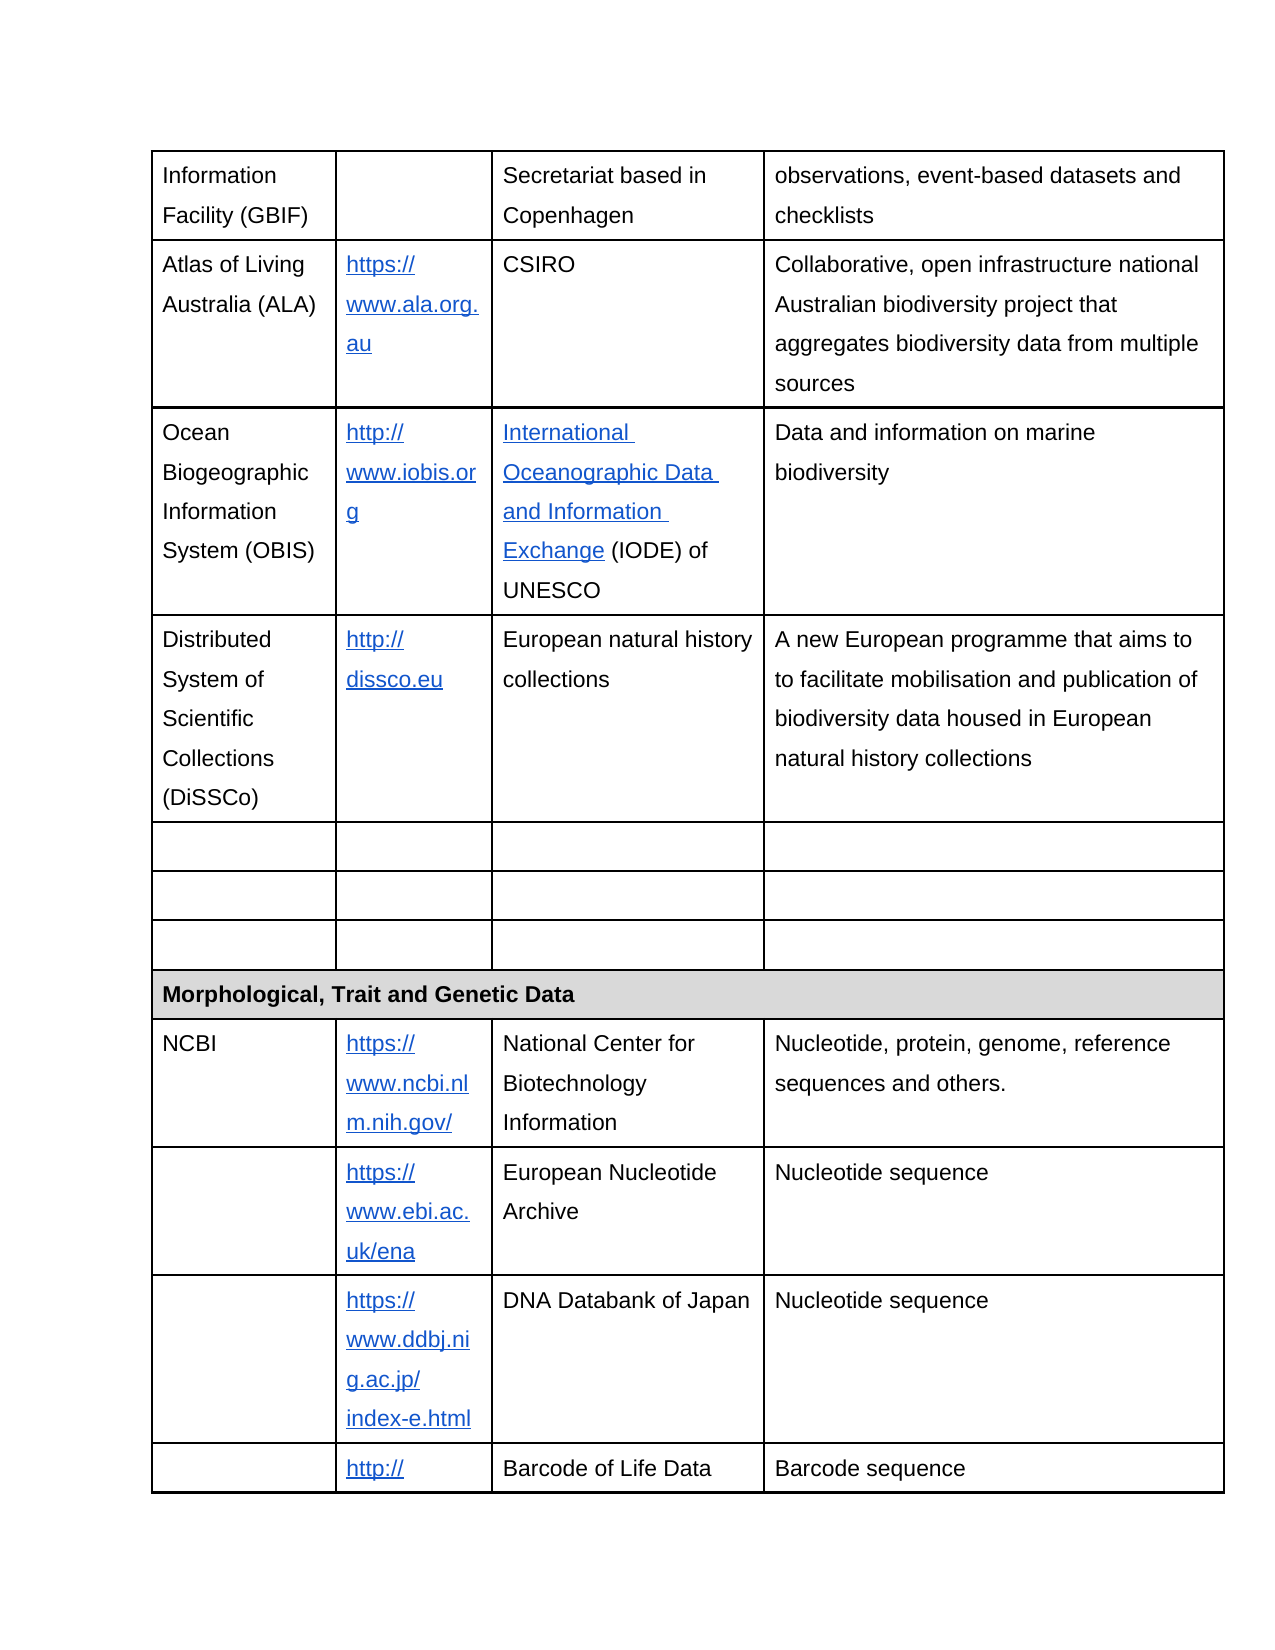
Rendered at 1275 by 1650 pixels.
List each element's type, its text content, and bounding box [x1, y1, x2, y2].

table_cell CSIRO [493, 241, 763, 406]
table_cell http:// [337, 1444, 491, 1491]
table_cell International Oceanographic Data and Information Exchange (IODE) of UNESCO [493, 409, 763, 614]
table_cell observations, event-based datasets and checklists [765, 152, 1223, 239]
table_cell [337, 823, 491, 870]
table_cell A new European programme that aims to to facilitate mobilisation and publication of biodiversity data housed in European natural history collections [765, 616, 1223, 821]
table_cell http://www.iobis.org [337, 409, 491, 614]
table_cell https://www.ncbi.nlm.nih.gov/ [337, 1020, 491, 1146]
table_cell [493, 823, 763, 870]
table_cell [153, 872, 335, 919]
table_cell Morphological, Trait and Genetic Data [153, 971, 1223, 1018]
table_cell [765, 823, 1223, 870]
table_cell European natural history collections [493, 616, 763, 821]
table_cell https://www.ala.org.au [337, 241, 491, 406]
table_cell http://dissco.eu [337, 616, 491, 821]
table_cell https://www.ebi.ac.uk/ena [337, 1148, 491, 1274]
table_cell [153, 1276, 335, 1442]
table_cell [337, 872, 491, 919]
table_cell DNA Databank of Japan [493, 1276, 763, 1442]
table_cell Information Facility (GBIF) [153, 152, 335, 239]
table_cell Data and information on marine biodiversity [765, 409, 1223, 614]
table_cell Collaborative, open infrastructure national Australian biodiversity project that aggregates biodiversity data from multiple sources [765, 241, 1223, 406]
table_cell [153, 823, 335, 870]
table_cell [337, 921, 491, 969]
table_cell Barcode sequence [765, 1444, 1223, 1491]
table_cell [765, 872, 1223, 919]
table_cell [765, 921, 1223, 969]
table_cell [153, 1148, 335, 1274]
table_cell Nucleotide sequence [765, 1148, 1223, 1274]
table_cell Secretariat based in Copenhagen [493, 152, 763, 239]
table_cell Nucleotide, protein, genome, reference sequences and others. [765, 1020, 1223, 1146]
table_cell https://www.ddbj.nig.ac.jp/index-e.html [337, 1276, 491, 1442]
table_cell Distributed System of Scientific Collections (DiSSCo) [153, 616, 335, 821]
table_cell [493, 921, 763, 969]
table_cell NCBI [153, 1020, 335, 1146]
table_cell [153, 1444, 335, 1491]
table_cell European Nucleotide Archive [493, 1148, 763, 1274]
table_cell Atlas of Living Australia (ALA) [153, 241, 335, 406]
table_cell Nucleotide sequence [765, 1276, 1223, 1442]
table_cell [337, 152, 491, 239]
table_cell National Center for Biotechnology Information [493, 1020, 763, 1146]
table_cell [493, 872, 763, 919]
table_cell Ocean Biogeographic Information System (OBIS) [153, 409, 335, 614]
table_cell [153, 921, 335, 969]
table_cell Barcode of Life Data [493, 1444, 763, 1491]
